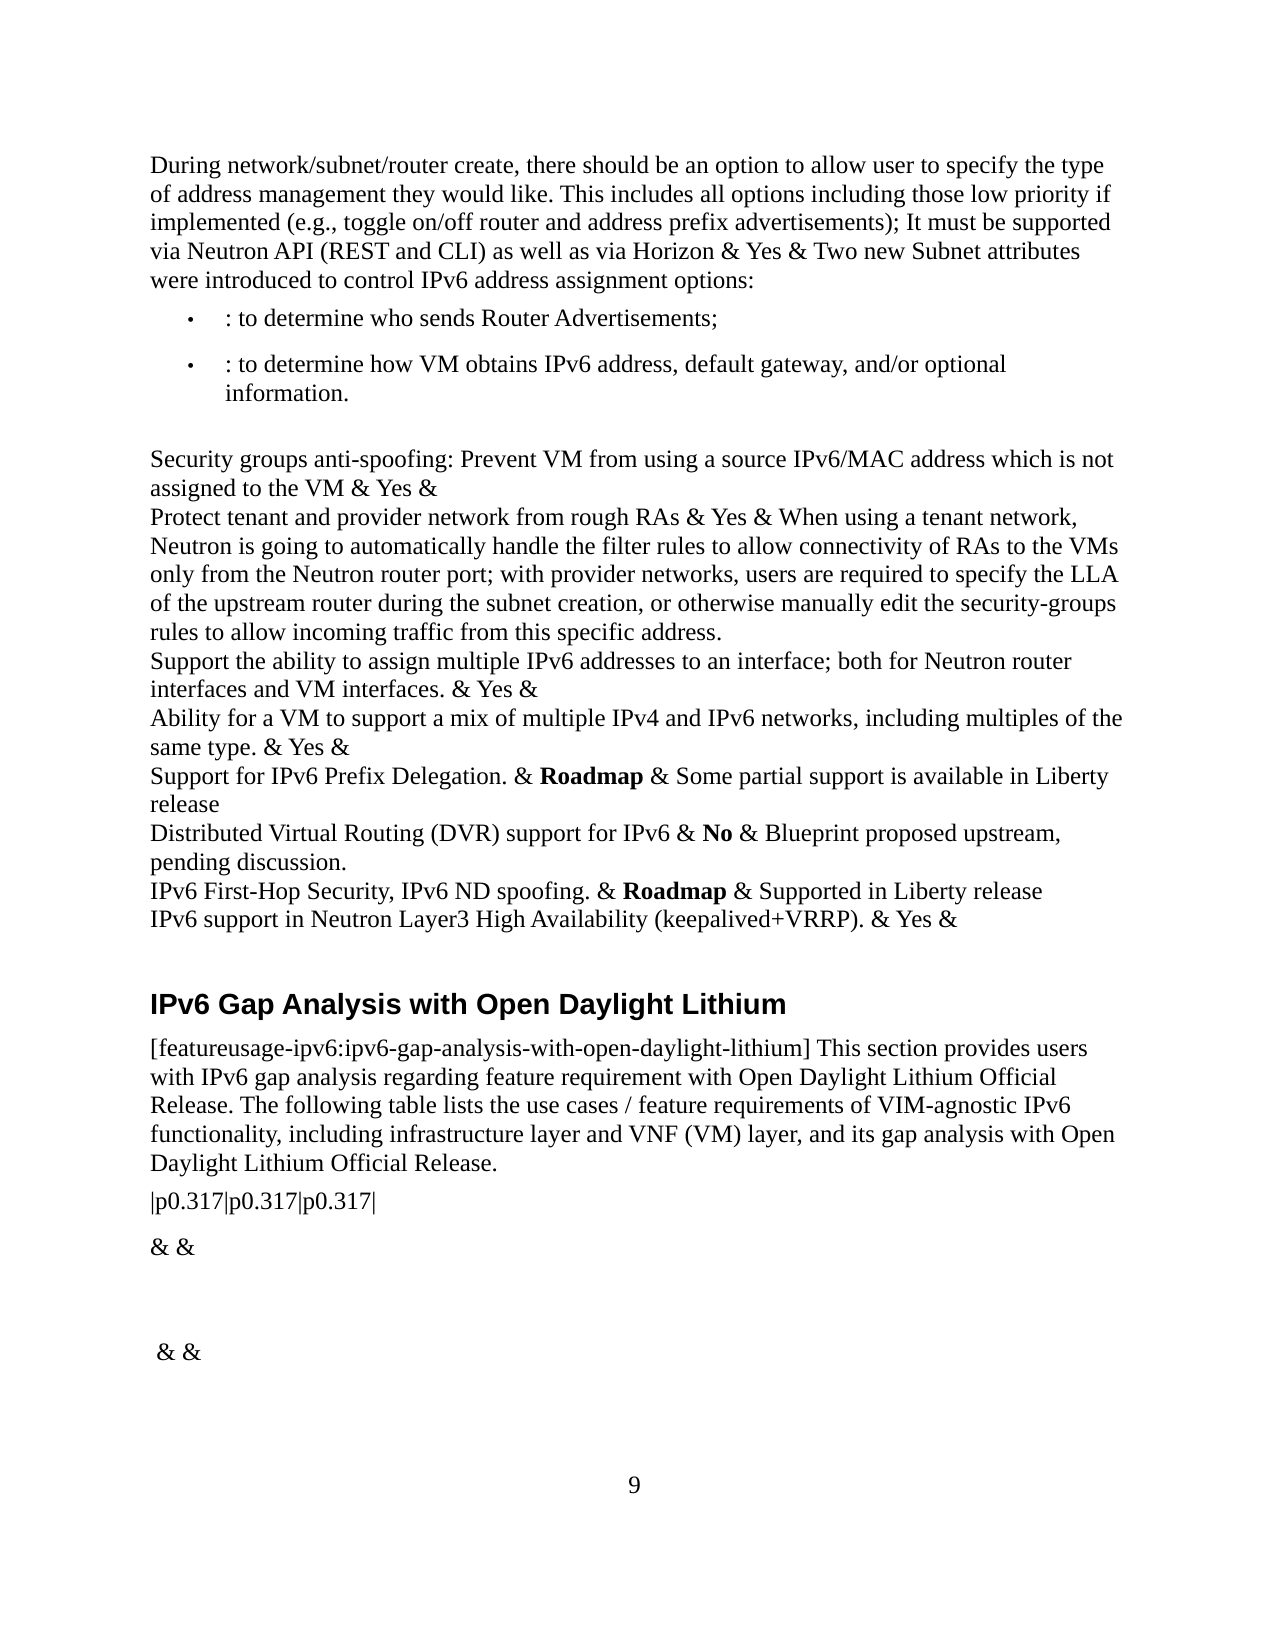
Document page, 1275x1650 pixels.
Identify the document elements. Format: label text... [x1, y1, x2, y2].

text & & [150, 1308, 1125, 1394]
text |p0.317|p0.317|p0.317| [150, 1186, 1125, 1214]
text Security groups anti-spoofing: Prevent VM from using a source IPv6/MAC address which is not assigned to the VM & Yes & Protect tenant and provider network from rough RAs & Yes & When using a tenant network, Neutron is going to automatically handle the filter rules to allow connectivity of RAs to the VMs only from the Neutron router port; with provider networks, users are required to specify the LLA of the upstream router during the subnet creation, or otherwise manually edit the security-groups rules to allow incoming traffic from this specific address. Support the ability to assign multiple IPv6 addresses to an interface; both for Neutron router interfaces and VM interfaces. & Yes & Ability for a VM to support a mix of multiple IPv4 and IPv6 networks, including multiples of the same type. & Yes & Support for IPv6 Prefix Delegation. & Roadmap & Some partial support is available in Liberty release Distributed Virtual Routing (DVR) support for IPv6 & No & Blueprint proposed upstream, pending discussion. IPv6 First-Hop Security, IPv6 ND spoofing. & Roadmap & Supported in Liberty release IPv6 support in Neutron Layer3 High Availability (keepalived+VRRP). & Yes & [150, 416, 1125, 962]
text & & [150, 1232, 1125, 1290]
text [featureusage-ipv6:ipv6-gap-analysis-with-open-daylight-lithium] This section provides users with IPv6 gap analysis regarding feature requirement with Open Daylight Lithium Official Release. The following table lists the use cases / feature requirements of VIM-agnostic IPv6 functionality, including infrastructure layer and VNF (VM) layer, and its gap analysis with Open Daylight Lithium Official Release. [150, 1033, 1125, 1177]
text During network/subnet/router create, there should be an option to allow user to specify the type of address management they would like. This includes all options including those low priority if implemented (e.g., toggle on/off router and address prefix advertisements); It must be supported via Neutron API (REST and CLI) as well as via Horizon & Yes & Two new Subnet attributes were introduced to control IPv6 address assignment options: [150, 150, 1125, 294]
list : to determine who sends Router Advertisements; [187, 303, 1125, 331]
list : to determine how VM obtains IPv6 address, default gateway, and/or optional information. [187, 349, 1125, 407]
subtitle IPv6 Gap Analysis with Open Daylight Lithium [150, 987, 1125, 1021]
